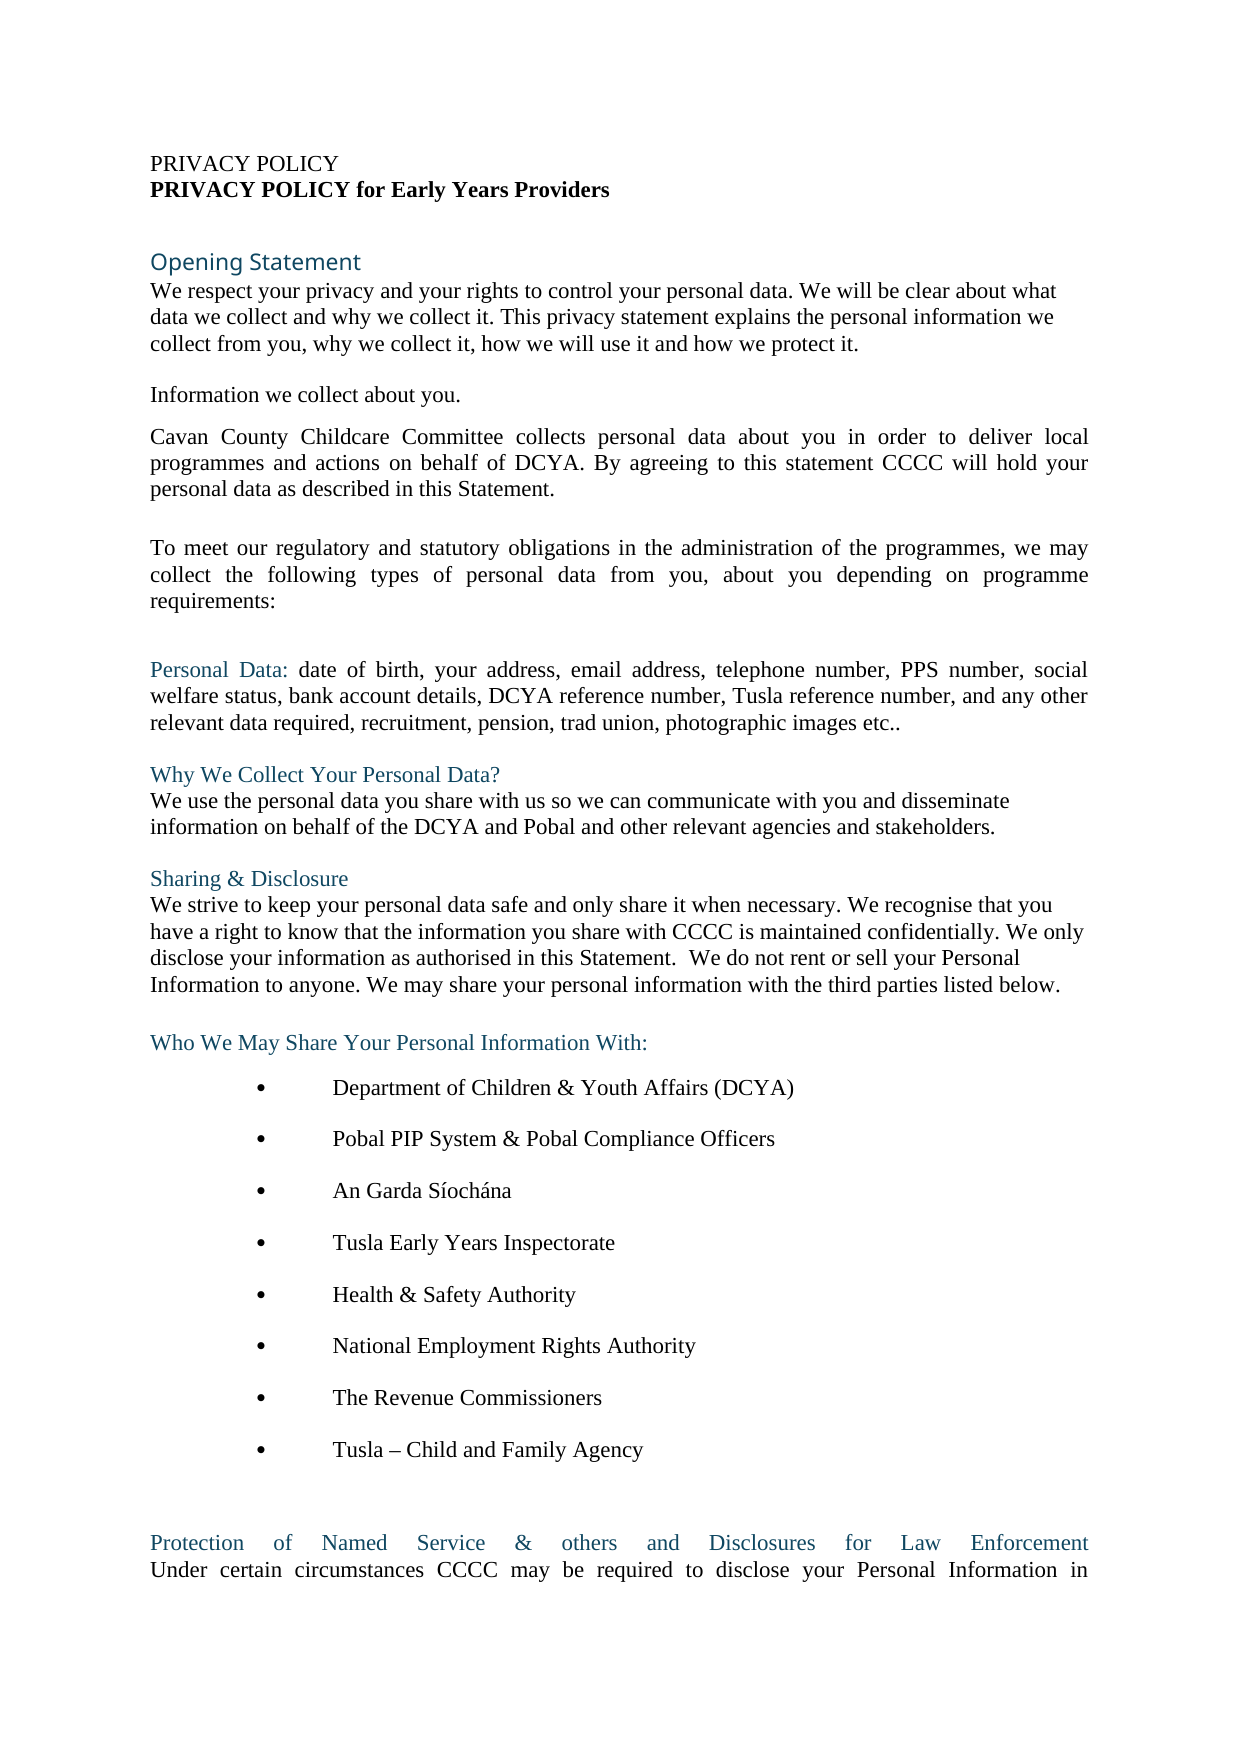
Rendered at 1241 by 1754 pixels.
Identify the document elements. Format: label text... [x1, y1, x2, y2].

list The Revenue Commissioners [257, 1384, 1090, 1411]
text Protection of Named Service & others and Disclosures for Law Enforcement Under certain circumstances CCCC may be required to disclose your Personal Information in [150, 1529, 1090, 1582]
list Pobal PIP System & Pobal Compliance Officers [257, 1126, 1090, 1152]
list Health & Safety Authority [257, 1281, 1090, 1307]
list An Garda Síochána [257, 1177, 1090, 1204]
list Tusla – Child and Family Agency [257, 1436, 1090, 1462]
list Department of Children & Youth Affairs (DCYA) [257, 1074, 1090, 1100]
text Personal Data: date of birth, your address, email address, telephone number, PPS number, social welfare status, bank account details, DCYA reference number, Tusla reference number, and any other relevant data required, recruitment, pension, trad union, photographic images etc.. [150, 656, 1090, 735]
text Opening Statement We respect your privacy and your rights to control your personal data. We will be clear about what data we collect and why we collect it. This privacy statement explains the personal information we collect from you, why we collect it, how we will use it and how we protect it. [150, 246, 1090, 356]
text PRIVACY POLICY [150, 150, 1090, 176]
text Why We Collect Your Personal Data? We use the personal data you share with us so we can communicate with you and disseminate information on behalf of the DCYA and Pobal and other relevant agencies and stakeholders. [150, 761, 1090, 840]
text PRIVACY POLICY for Early Years Providers [150, 176, 1090, 203]
list Tusla Early Years Inspectorate [257, 1229, 1090, 1255]
list National Employment Rights Authority [257, 1333, 1090, 1359]
subtitle Who We May Share Your Personal Information With: [150, 1029, 1090, 1055]
text Cavan County Childcare Committee collects personal data about you in order to deliver local programmes and actions on behalf of DCYA. By agreeing to this statement CCCC will hold your personal data as described in this Statement. [150, 423, 1090, 502]
text Sharing & Disclosure We strive to keep your personal data safe and only share it when necessary. We recognise that you have a right to know that the information you share with CCCC is maintained confidentially. We only disclose your information as authorised in this Statement. We do not rent or sell your Personal Information to anyone. We may share your personal information with the third parties listed below. [150, 865, 1090, 997]
text To meet our regulatory and statutory obligations in the administration of the programmes, we may collect the following types of personal data from you, about you depending on programme requirements: [150, 534, 1090, 613]
text Information we collect about you. [150, 381, 1090, 408]
